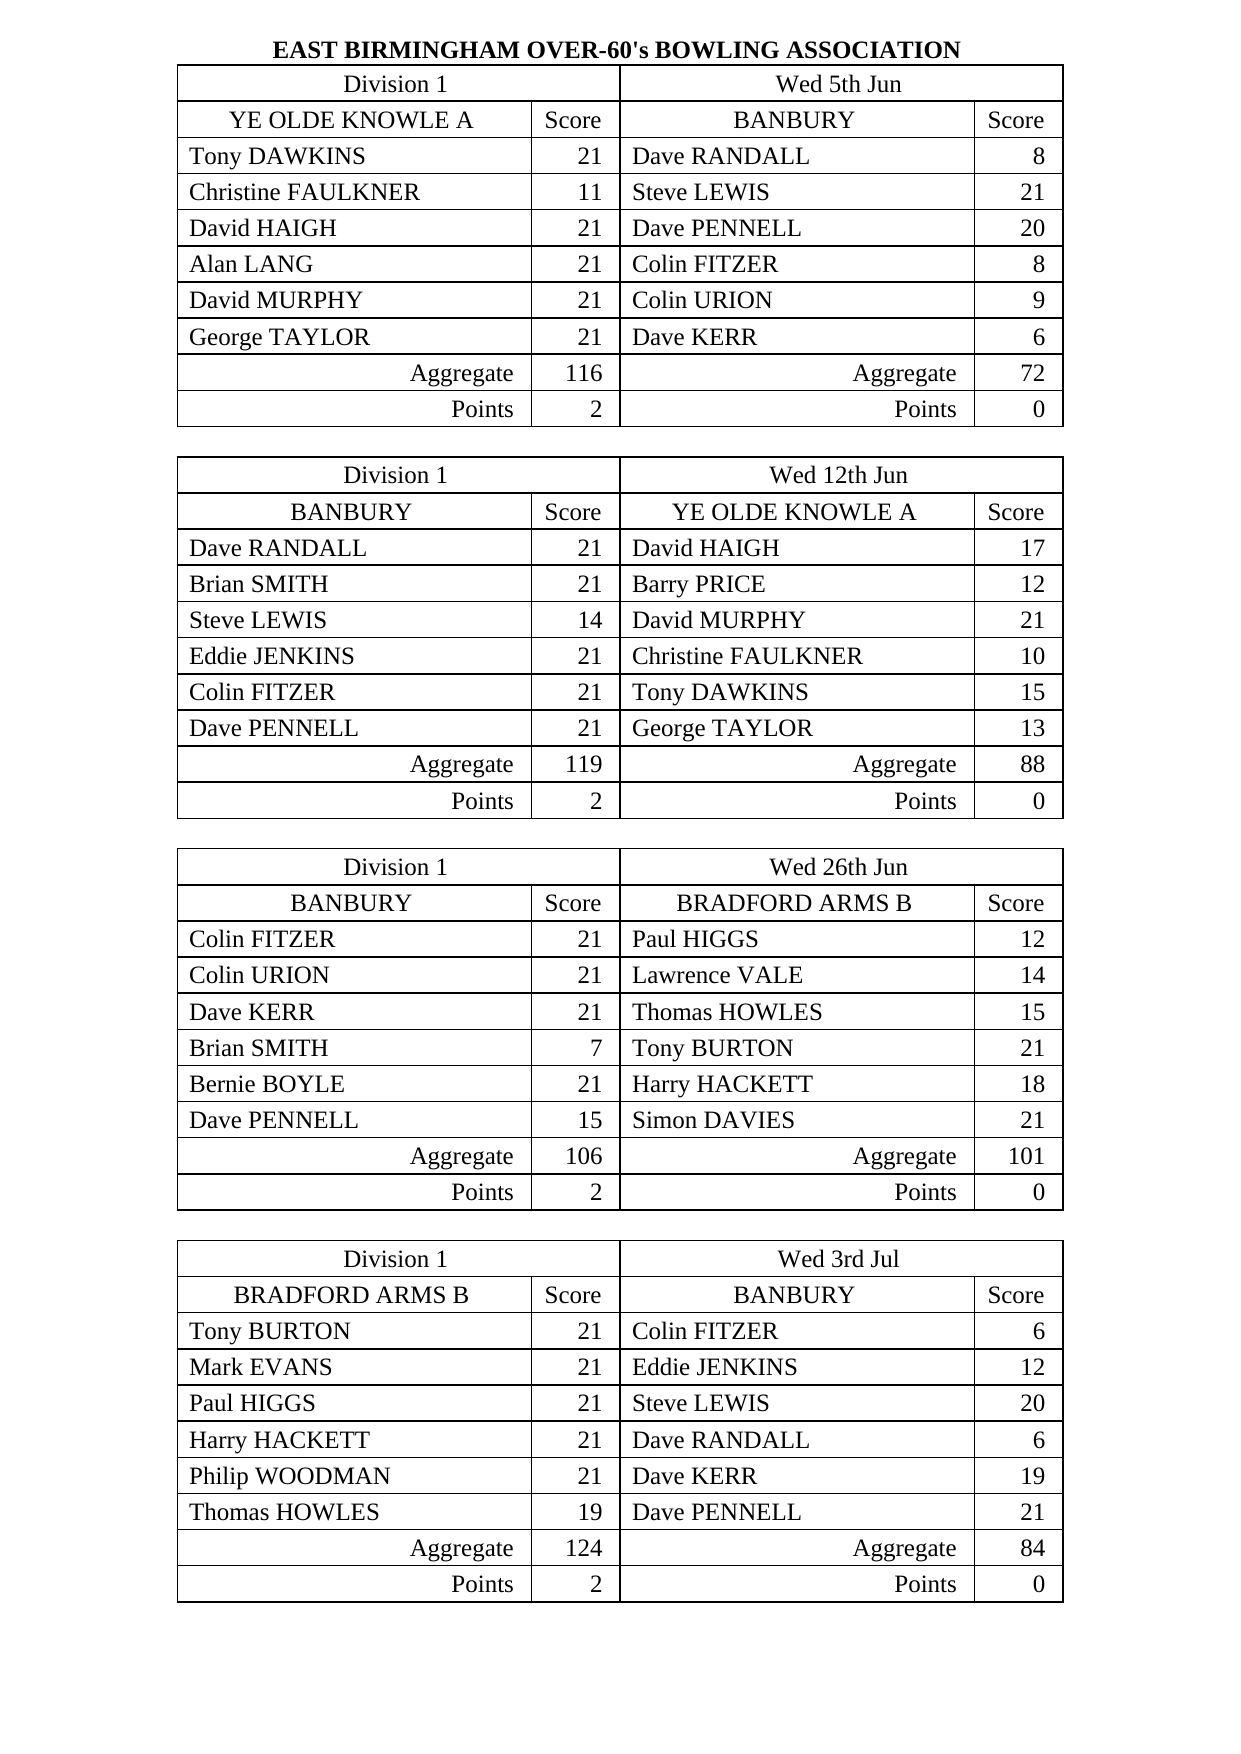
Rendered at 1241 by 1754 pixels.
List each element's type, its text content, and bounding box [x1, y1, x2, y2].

table_header Division 1 [178, 1241, 619, 1276]
table_cell BANBURY [621, 1277, 974, 1312]
table_cell Barry PRICE [621, 566, 974, 601]
table_cell 21 [975, 602, 1062, 637]
table_cell 12 [975, 1350, 1062, 1384]
table_cell Dave PENNELL [621, 210, 974, 245]
table_cell Colin FITZER [621, 1313, 974, 1348]
table_cell Score [532, 494, 619, 528]
table_cell Lawrence VALE [621, 958, 974, 992]
table_cell 21 [532, 566, 619, 601]
table_cell Score [975, 1277, 1062, 1312]
table_cell BANBURY [621, 102, 974, 136]
table_cell 88 [975, 747, 1062, 781]
table_cell 84 [975, 1530, 1062, 1565]
table_header Wed 5th Jun [621, 66, 1062, 100]
table_cell 101 [975, 1138, 1062, 1173]
table_cell Paul HIGGS [621, 922, 974, 956]
table_cell Aggregate [178, 747, 531, 781]
table_cell Christine FAULKNER [621, 638, 974, 673]
table_cell 14 [532, 602, 619, 637]
table_cell 21 [532, 1066, 619, 1101]
table_cell Aggregate [178, 355, 531, 389]
table_cell Score [975, 494, 1062, 528]
table_cell Score [532, 886, 619, 920]
table_cell Score [975, 886, 1062, 920]
table_cell 18 [975, 1066, 1062, 1101]
table_cell Points [178, 391, 531, 426]
table_cell 0 [975, 1175, 1062, 1209]
table_cell Colin URION [621, 283, 974, 317]
table_cell Tony DAWKINS [621, 675, 974, 709]
table_cell 8 [975, 247, 1062, 281]
table_cell 19 [532, 1494, 619, 1529]
table_cell Aggregate [178, 1138, 531, 1173]
table_cell Aggregate [621, 355, 974, 389]
table_cell Colin FITZER [621, 247, 974, 281]
table_cell 21 [975, 1030, 1062, 1064]
table_cell 0 [975, 783, 1062, 817]
table_cell 17 [975, 530, 1062, 564]
table_cell 21 [975, 1494, 1062, 1529]
table_cell 8 [975, 138, 1062, 173]
table_cell 119 [532, 747, 619, 781]
table_cell 21 [975, 1102, 1062, 1137]
table_cell Points [178, 783, 531, 817]
table_cell 0 [975, 1566, 1062, 1601]
table_cell 10 [975, 638, 1062, 673]
table_cell 21 [532, 638, 619, 673]
table_cell 21 [532, 1386, 619, 1420]
table_cell Points [621, 1566, 974, 1601]
table_cell 21 [532, 210, 619, 245]
table_cell Aggregate [178, 1530, 531, 1565]
table_header Division 1 [178, 849, 619, 884]
table_cell 21 [532, 247, 619, 281]
table_cell 21 [532, 530, 619, 564]
table_cell Alan LANG [178, 247, 531, 281]
table_cell George TAYLOR [621, 711, 974, 745]
table_cell Dave KERR [178, 994, 531, 1028]
table_cell BANBURY [178, 886, 531, 920]
table_cell George TAYLOR [178, 319, 531, 353]
table_cell 21 [532, 319, 619, 353]
table_cell BRADFORD ARMS B [178, 1277, 531, 1312]
table_header Division 1 [178, 66, 619, 100]
table_cell Steve LEWIS [178, 602, 531, 637]
table_cell Aggregate [621, 1138, 974, 1173]
table_cell Dave RANDALL [178, 530, 531, 564]
table_cell 13 [975, 711, 1062, 745]
table_cell 15 [975, 994, 1062, 1028]
table_cell YE OLDE KNOWLE A [621, 494, 974, 528]
table_cell Eddie JENKINS [621, 1350, 974, 1384]
table_cell 6 [975, 1313, 1062, 1348]
table_cell 21 [532, 283, 619, 317]
table_cell 12 [975, 922, 1062, 956]
table_cell 6 [975, 319, 1062, 353]
table_cell 2 [532, 1175, 619, 1209]
table_cell BRADFORD ARMS B [621, 886, 974, 920]
table_cell Dave RANDALL [621, 138, 974, 173]
table_cell Aggregate [621, 1530, 974, 1565]
table_cell 11 [532, 174, 619, 209]
table_cell Tony BURTON [178, 1313, 531, 1348]
table_cell YE OLDE KNOWLE A [178, 102, 531, 136]
table_cell 9 [975, 283, 1062, 317]
table_cell Dave PENNELL [178, 1102, 531, 1137]
table_cell Points [178, 1566, 531, 1601]
table_cell Colin URION [178, 958, 531, 992]
table_cell 20 [975, 1386, 1062, 1420]
table_cell Score [975, 102, 1062, 136]
table_cell Points [621, 391, 974, 426]
table_cell Harry HACKETT [621, 1066, 974, 1101]
table_cell 14 [975, 958, 1062, 992]
table_cell 21 [532, 675, 619, 709]
table_cell Bernie BOYLE [178, 1066, 531, 1101]
table_cell Steve LEWIS [621, 174, 974, 209]
table_cell 21 [532, 1458, 619, 1492]
table_cell Tony BURTON [621, 1030, 974, 1064]
table_cell Aggregate [621, 747, 974, 781]
table_cell Harry HACKETT [178, 1422, 531, 1456]
table_cell 15 [975, 675, 1062, 709]
table_cell Colin FITZER [178, 675, 531, 709]
table_cell 12 [975, 566, 1062, 601]
table_cell Brian SMITH [178, 1030, 531, 1064]
table_cell David MURPHY [621, 602, 974, 637]
table_cell 0 [975, 391, 1062, 426]
table_cell Steve LEWIS [621, 1386, 974, 1420]
table_cell 21 [532, 1350, 619, 1384]
table_cell Mark EVANS [178, 1350, 531, 1384]
table_cell Tony DAWKINS [178, 138, 531, 173]
table_cell 106 [532, 1138, 619, 1173]
table_cell Thomas HOWLES [178, 1494, 531, 1529]
table_cell 19 [975, 1458, 1062, 1492]
table_cell 20 [975, 210, 1062, 245]
table_cell Dave KERR [621, 1458, 974, 1492]
table_cell Points [621, 1175, 974, 1209]
table_header Wed 12th Jun [621, 458, 1062, 492]
table_cell 21 [532, 138, 619, 173]
table_cell 21 [532, 922, 619, 956]
table_cell Score [532, 1277, 619, 1312]
table_cell 7 [532, 1030, 619, 1064]
table_cell 2 [532, 783, 619, 817]
table_cell 21 [532, 958, 619, 992]
table_cell 72 [975, 355, 1062, 389]
table_cell 6 [975, 1422, 1062, 1456]
table_cell Philip WOODMAN [178, 1458, 531, 1492]
table_cell 15 [532, 1102, 619, 1137]
table_cell Thomas HOWLES [621, 994, 974, 1028]
table_cell David MURPHY [178, 283, 531, 317]
table_header Division 1 [178, 458, 619, 492]
table_cell Christine FAULKNER [178, 174, 531, 209]
table_cell 124 [532, 1530, 619, 1565]
table_cell Dave RANDALL [621, 1422, 974, 1456]
table_cell David HAIGH [178, 210, 531, 245]
table_cell Score [532, 102, 619, 136]
table_cell Brian SMITH [178, 566, 531, 601]
table_cell David HAIGH [621, 530, 974, 564]
table_cell 2 [532, 1566, 619, 1601]
table_cell 21 [532, 1313, 619, 1348]
table_cell 21 [532, 1422, 619, 1456]
table_header Wed 26th Jun [621, 849, 1062, 884]
table_cell 21 [532, 994, 619, 1028]
table_cell Eddie JENKINS [178, 638, 531, 673]
table_cell BANBURY [178, 494, 531, 528]
table_cell Dave PENNELL [621, 1494, 974, 1529]
table_cell Dave KERR [621, 319, 974, 353]
table_cell Points [621, 783, 974, 817]
table_cell 116 [532, 355, 619, 389]
table_cell 2 [532, 391, 619, 426]
table_cell 21 [975, 174, 1062, 209]
table_cell Paul HIGGS [178, 1386, 531, 1420]
table_cell Colin FITZER [178, 922, 531, 956]
table_cell 21 [532, 711, 619, 745]
table_cell Points [178, 1175, 531, 1209]
table_cell Dave PENNELL [178, 711, 531, 745]
table_header Wed 3rd Jul [621, 1241, 1062, 1276]
table_cell Simon DAVIES [621, 1102, 974, 1137]
